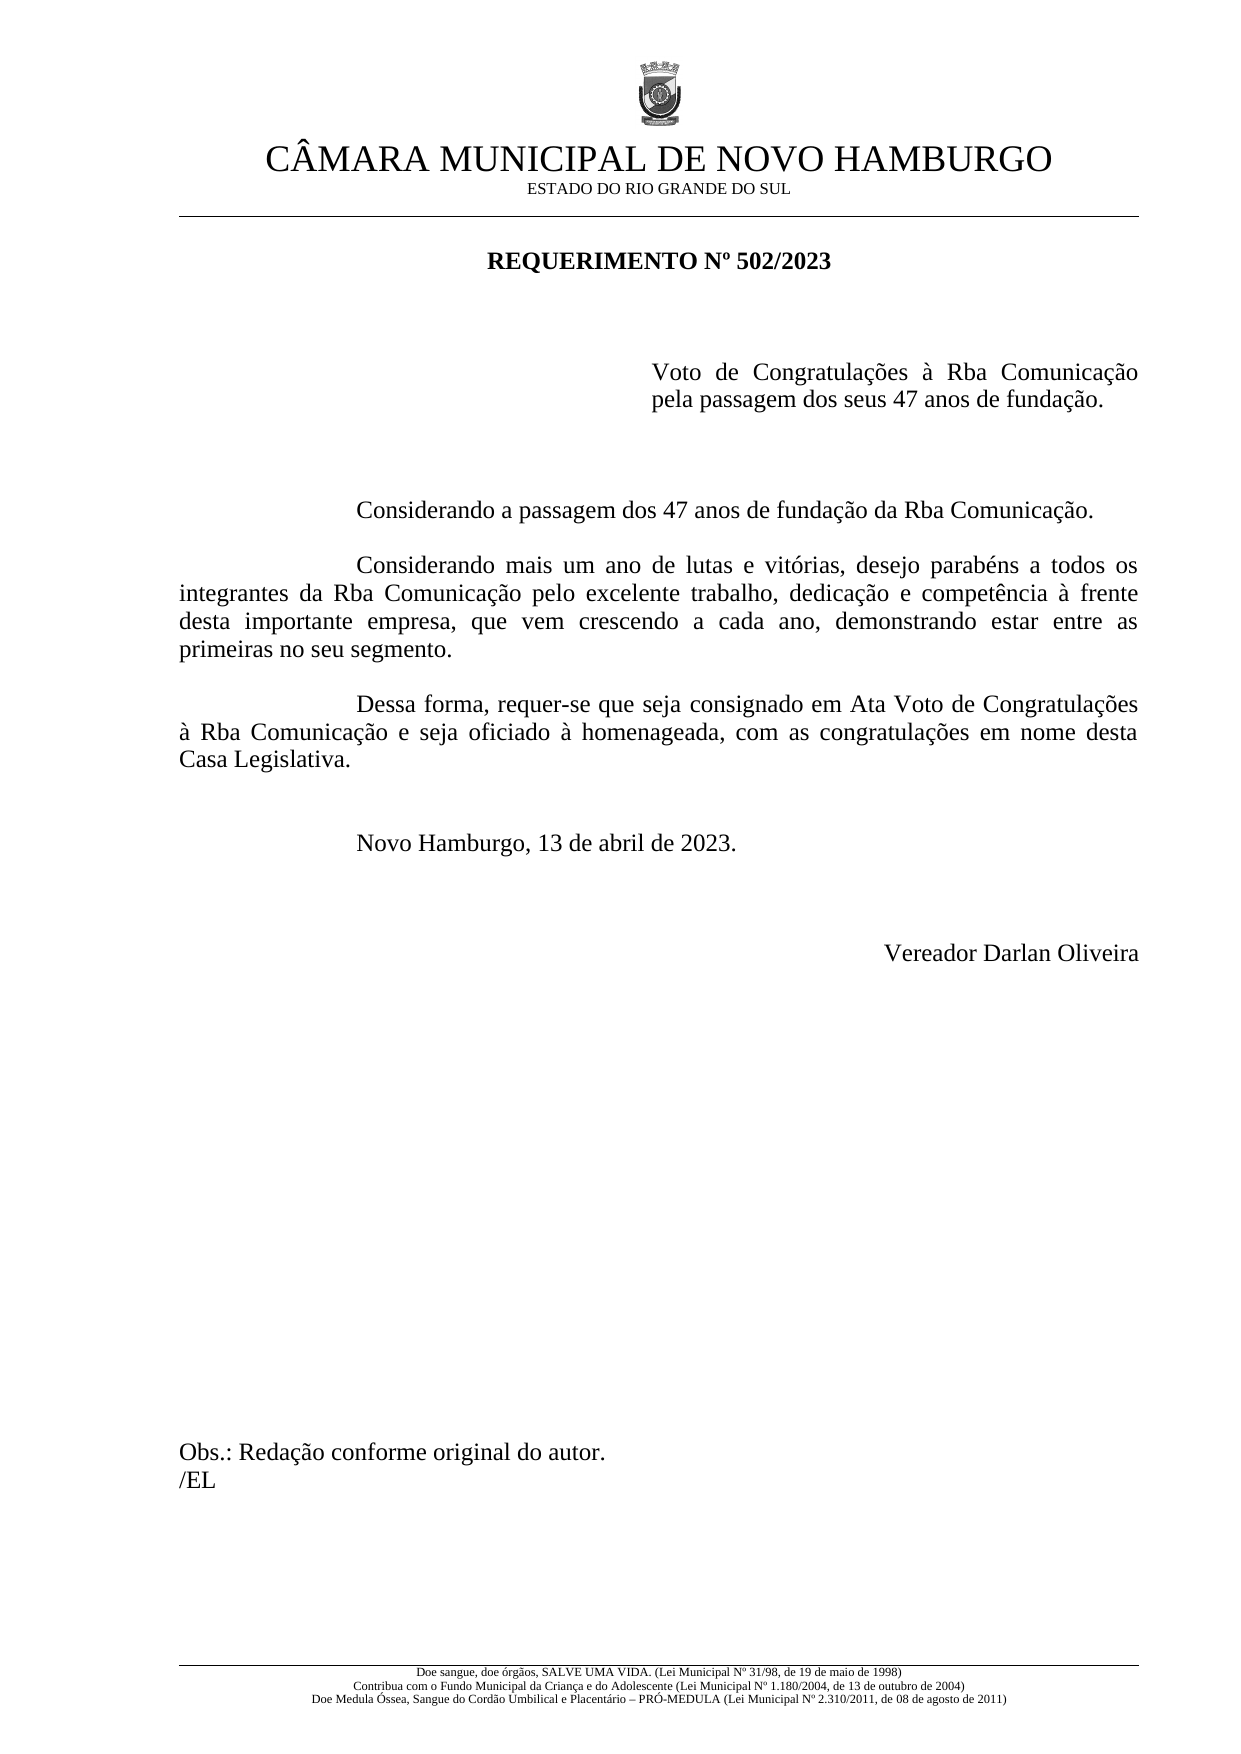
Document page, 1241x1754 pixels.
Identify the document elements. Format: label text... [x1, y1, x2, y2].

text Voto de Congratulações à Rba Comunicação pela passagem dos seus 47 anos de fundação. [651, 358, 1139, 413]
text Novo Hamburgo, 13 de abril de 2023. [179, 829, 1139, 856]
text Considerando mais um ano de lutas e vitórias, desejo parabéns a todos os integrantes da Rba Comunicação pelo excelente trabalho, dedicação e competência à frente desta importante empresa, que vem crescendo a cada ano, demonstrando estar entre as primeiras no seu segmento. [179, 552, 1139, 662]
text Dessa forma, requer-se que seja consignado em Ata Voto de Congratulações à Rba Comunicação e seja oficiado à homenageada, com as congratulações em nome desta Casa Legislativa. [179, 690, 1139, 773]
text Vereador Darlan Oliveira [179, 939, 1139, 967]
text /EL [179, 1466, 1139, 1494]
text Obs.: Redação conforme original do autor. [179, 1438, 1139, 1466]
text REQUERIMENTO Nº 502/2023 [179, 247, 1139, 274]
text Considerando a passagem dos 47 anos de fundação da Rba Comunicação. [179, 496, 1139, 524]
